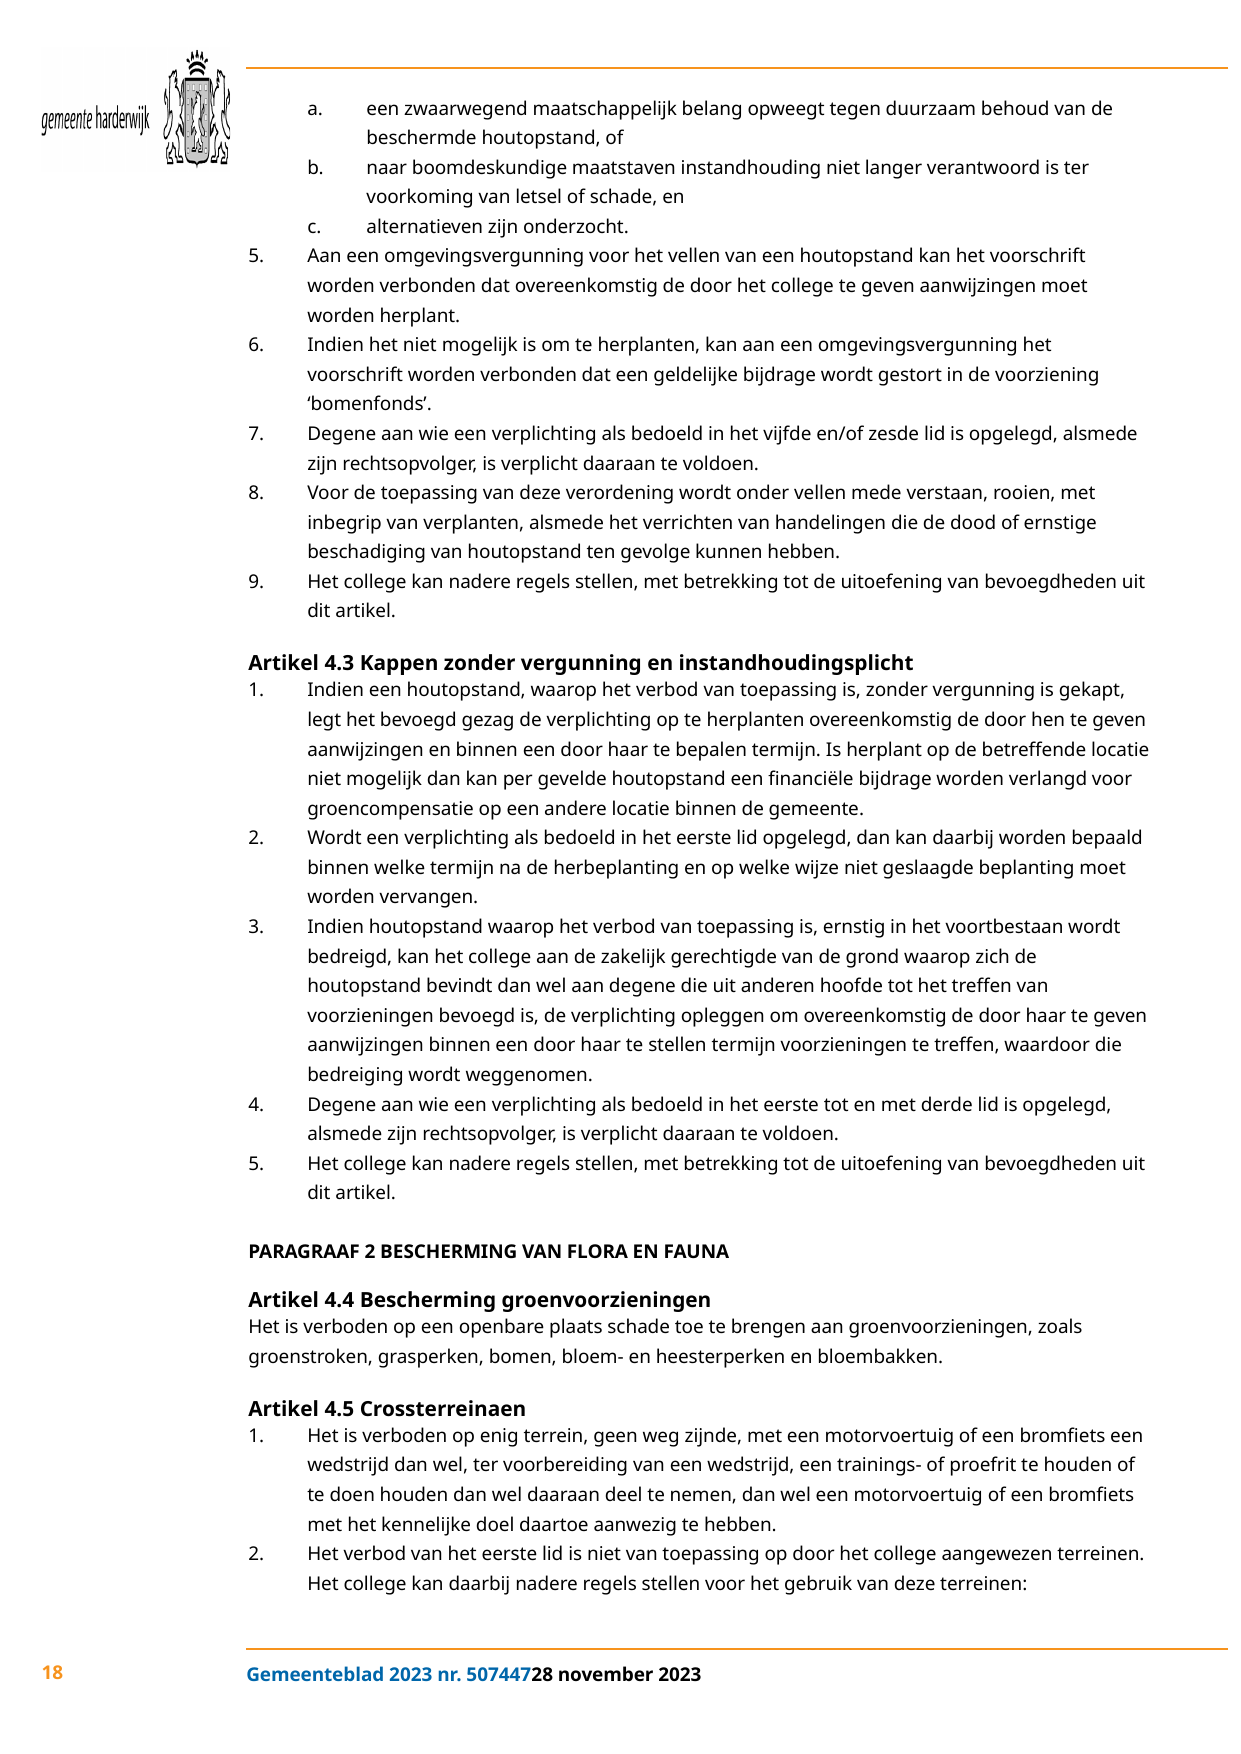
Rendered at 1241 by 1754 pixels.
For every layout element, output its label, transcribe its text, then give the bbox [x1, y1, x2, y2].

list Het is verboden op enig terrein, geen weg zijnde, met een motorvoertuig of een bromfiets een wedstrijd dan wel, ter voorbereiding van een wedstrijd, een trainings- of proefrit te houden of te doen houden dan wel daaraan deel te nemen, dan wel een motorvoertuig of een bromfiets met het kennelijke doel daartoe aanwezig te hebben. [248, 1422, 1152, 1537]
text Het is verboden op een openbare plaats schade toe te brengen aan groenvoorzieningen, zoals groenstroken, grasperken, bomen, bloem- en heesterperken en bloembakken. [248, 1314, 1152, 1369]
list Het college kan nadere regels stellen, met betrekking tot de uitoefening van bevoegdheden uit dit artikel. [248, 1150, 1152, 1205]
text PARAGRAAF 2 BESCHERMING VAN FLORA EN FAUNA [248, 1239, 1152, 1264]
list Degene aan wie een verplichting als bedoeld in het eerste tot en met derde lid is opgelegd, alsmede zijn rechtsopvolger, is verplicht daaraan te voldoen. [248, 1091, 1152, 1146]
list Indien het niet mogelijk is om te herplanten, kan aan een omgevingsvergunning het voorschrift worden verbonden dat een geldelijke bijdrage wordt gestort in de voorziening ‘bomenfonds’. [248, 331, 1152, 416]
list Indien een houtopstand, waarop het verbod van toepassing is, zonder vergunning is gekapt, legt het bevoegd gezag de verplichting op te herplanten overeenkomstig de door hen te geven aanwijzingen en binnen een door haar te bepalen termijn. Is herplant op de betreffende locatie niet mogelijk dan kan per gevelde houtopstand een financiële bijdrage worden verlangd voor groencompensatie op een andere locatie binnen de gemeente. [248, 677, 1152, 821]
list Het verbod van het eerste lid is niet van toepassing op door het college aangewezen terreinen. Het college kan daarbij nadere regels stellen voor het gebruik van deze terreinen: [248, 1540, 1152, 1596]
list Voor de toepassing van deze verordening wordt onder vellen mede verstaan, rooien, met inbegrip van verplanten, alsmede het verrichten van handelingen die de dood of ernstige beschadiging van houtopstand ten gevolge kunnen hebben. [248, 479, 1152, 564]
list alternatieven zijn onderzocht. [307, 213, 1152, 239]
list Degene aan wie een verplichting als bedoeld in het vijfde en/of zesde lid is opgelegd, alsmede zijn rechtsopvolger, is verplicht daaraan te voldoen. [248, 420, 1152, 476]
list naar boomdeskundige maatstaven instandhouding niet langer verantwoord is ter voorkoming van letsel of schade, en [307, 154, 1152, 209]
list een zwaarwegend maatschappelijk belang opweegt tegen duurzaam behoud van de beschermde houtopstand, of [307, 95, 1152, 150]
list Indien houtopstand waarop het verbod van toepassing is, ernstig in het voortbestaan wordt bedreigd, kan het college aan de zakelijk gerechtigde van de grond waarop zich de houtopstand bevindt dan wel aan degene die uit anderen hoofde tot het treffen van voorzieningen bevoegd is, de verplichting opleggen om overeenkomstig de door haar te geven aanwijzingen binnen een door haar te stellen termijn voorzieningen te treffen, waardoor die bedreiging wordt weggenomen. [248, 913, 1152, 1087]
text Artikel 4.4 Bescherming groenvoorzieningen [248, 1285, 1152, 1314]
picture [41, 47, 231, 172]
list Het college kan nadere regels stellen, met betrekking tot de uitoefening van bevoegdheden uit dit artikel. [248, 568, 1152, 623]
list Aan een omgevingsvergunning voor het vellen van een houtopstand kan het voorschrift worden verbonden dat overeenkomstig de door het college te geven aanwijzingen moet worden herplant. [248, 243, 1152, 328]
text Artikel 4.3 Kappen zonder vergunning en instandhoudingsplicht [248, 648, 1152, 677]
list Wordt een verplichting als bedoeld in het eerste lid opgelegd, dan kan daarbij worden bepaald binnen welke termijn na de herbeplanting en op welke wijze niet geslaagde beplanting moet worden vervangen. [248, 824, 1152, 909]
text Artikel 4.5 Crossterreinaen [248, 1394, 1152, 1422]
